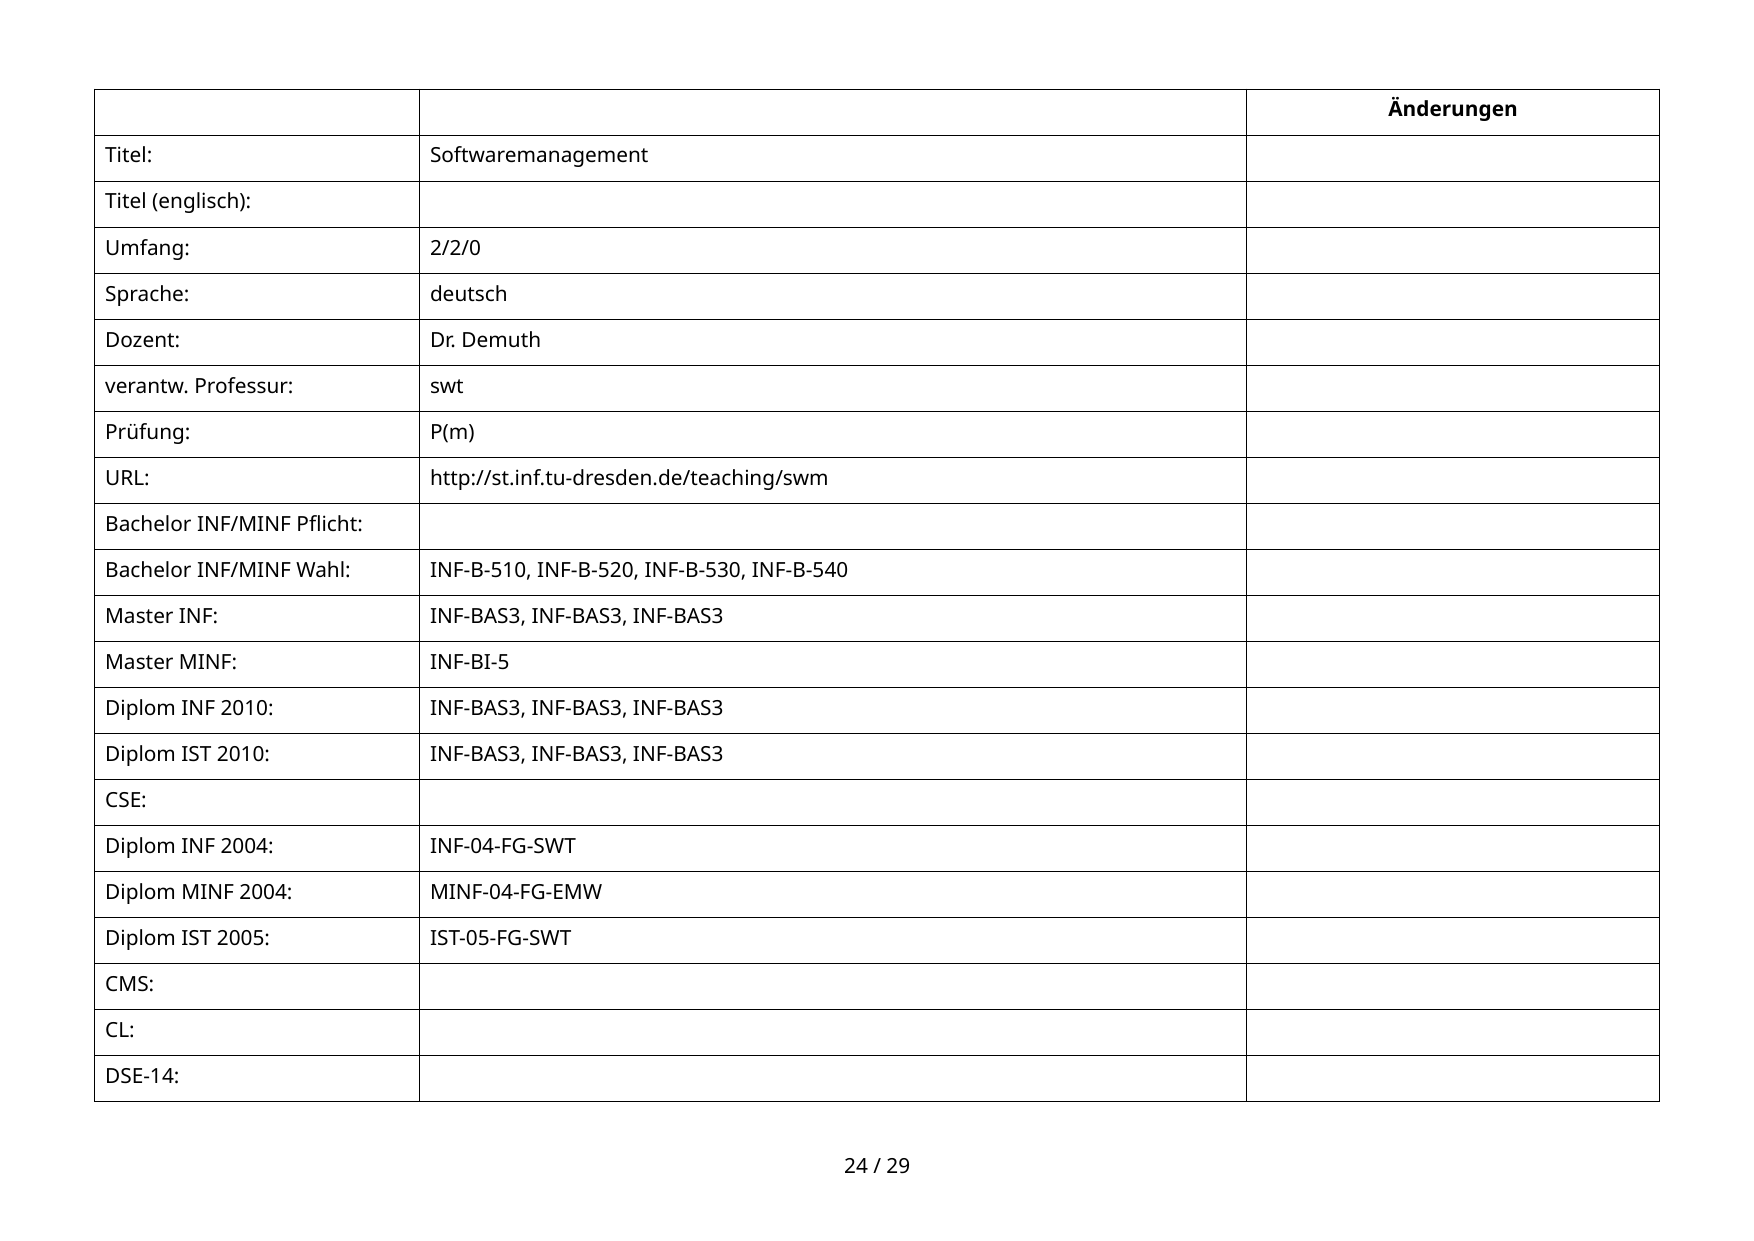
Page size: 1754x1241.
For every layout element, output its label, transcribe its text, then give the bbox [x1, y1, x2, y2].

table_cell Prüfung: [95, 412, 419, 457]
table_cell Diplom MINF 2004: [95, 872, 419, 917]
table_cell [1247, 964, 1659, 1009]
table_cell [420, 504, 1246, 549]
table_cell DSE-14: [95, 1056, 419, 1101]
table_cell [1247, 872, 1659, 917]
table_cell [1247, 734, 1659, 779]
table_cell Bachelor INF/MINF Wahl: [95, 550, 419, 595]
table_cell [1247, 504, 1659, 549]
table_cell INF-BAS3, INF-BAS3, INF-BAS3 [420, 734, 1246, 779]
table_cell Dozent: [95, 320, 419, 365]
table_cell [1247, 596, 1659, 641]
table_cell Diplom IST 2010: [95, 734, 419, 779]
table_cell [1247, 182, 1659, 227]
table_cell [420, 1056, 1246, 1101]
table_cell [1247, 1010, 1659, 1055]
table_cell [1247, 412, 1659, 457]
table_cell URL: [95, 458, 419, 503]
table_cell Softwaremanagement [420, 136, 1246, 181]
table_cell P(m) [420, 412, 1246, 457]
table_cell CSE: [95, 780, 419, 825]
table_cell [1247, 320, 1659, 365]
table_cell Diplom INF 2010: [95, 688, 419, 733]
table_cell IST-05-FG-SWT [420, 918, 1246, 963]
table_cell [1247, 642, 1659, 687]
table_cell [420, 964, 1246, 1009]
table_header [95, 90, 419, 134]
table_cell [1247, 136, 1659, 181]
table_cell Dr. Demuth [420, 320, 1246, 365]
table_cell deutsch [420, 274, 1246, 319]
table_cell Master INF: [95, 596, 419, 641]
table_cell [1247, 688, 1659, 733]
table_cell [1247, 1056, 1659, 1101]
table_cell [1247, 274, 1659, 319]
table_cell CL: [95, 1010, 419, 1055]
table_cell Umfang: [95, 228, 419, 273]
table_cell [420, 182, 1246, 227]
table_cell swt [420, 366, 1246, 411]
table_header [420, 90, 1246, 134]
table_header Änderungen [1247, 90, 1659, 134]
table_cell INF-04-FG-SWT [420, 826, 1246, 871]
table_cell [1247, 228, 1659, 273]
table_cell INF-B-510, INF-B-520, INF-B-530, INF-B-540 [420, 550, 1246, 595]
table_cell [1247, 918, 1659, 963]
table_cell Titel (englisch): [95, 182, 419, 227]
table_cell Diplom INF 2004: [95, 826, 419, 871]
table_cell verantw. Professur: [95, 366, 419, 411]
table_cell [1247, 366, 1659, 411]
table_cell Bachelor INF/MINF Pflicht: [95, 504, 419, 549]
table_cell INF-BI-5 [420, 642, 1246, 687]
table_cell [420, 780, 1246, 825]
table_cell [1247, 780, 1659, 825]
table_cell Master MINF: [95, 642, 419, 687]
table_cell 2/2/0 [420, 228, 1246, 273]
table_cell http://st.inf.tu-dresden.de/teaching/swm [420, 458, 1246, 503]
table_cell MINF-04-FG-EMW [420, 872, 1246, 917]
table_cell Diplom IST 2005: [95, 918, 419, 963]
table_cell Titel: [95, 136, 419, 181]
table_cell INF-BAS3, INF-BAS3, INF-BAS3 [420, 688, 1246, 733]
table_cell [420, 1010, 1246, 1055]
table_cell [1247, 458, 1659, 503]
table_cell Sprache: [95, 274, 419, 319]
table_cell CMS: [95, 964, 419, 1009]
table_cell [1247, 826, 1659, 871]
table_cell INF-BAS3, INF-BAS3, INF-BAS3 [420, 596, 1246, 641]
table_cell [1247, 550, 1659, 595]
